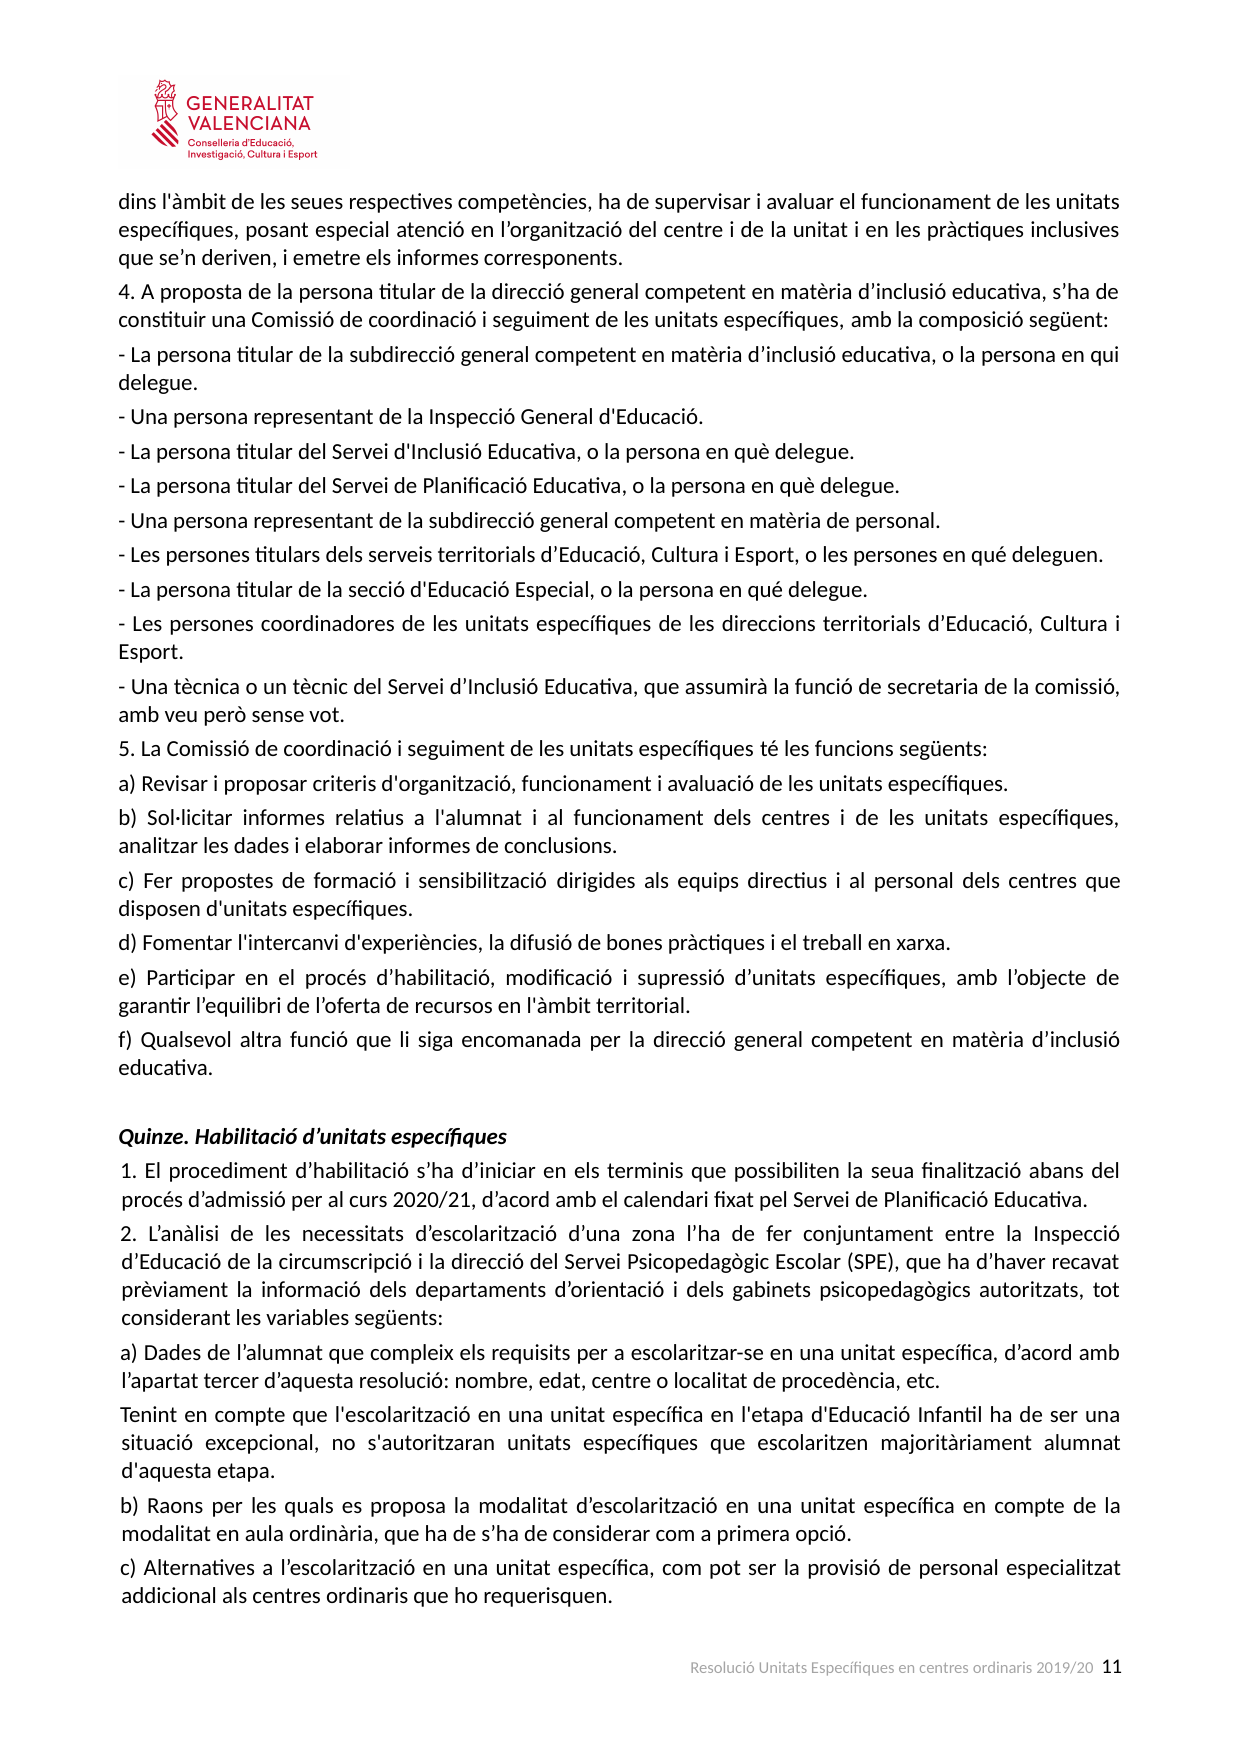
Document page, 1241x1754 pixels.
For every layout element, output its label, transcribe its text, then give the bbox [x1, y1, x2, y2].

text c) Alternatives a l’escolarització en una unitat específica, com pot ser la provisió de personal especialitzat addicional als centres ordinaris que ho requerisquen. [120, 1553, 1122, 1609]
text 4. A proposta de la persona titular de la direcció general competent en matèria d’inclusió educativa, s’ha de constituir una Comissió de coordinació i seguiment de les unitats específiques, amb la composició següent: [118, 277, 1122, 333]
text f) Qualsevol altra funció que li siga encomanada per la direcció general competent en matèria d’inclusió educativa. [118, 1025, 1122, 1081]
text e) Participar en el procés d’habilitació, modificació i supressió d’unitats específiques, amb l’objecte de garantir l’equilibri de l’oferta de recursos en l'àmbit territorial. [118, 963, 1122, 1019]
list - La persona titular de la secció d'Educació Especial, o la persona en qué delegue. [118, 575, 1122, 603]
text b) Sol·licitar informes relatius a l'alumnat i al funcionament dels centres i de les unitats específiques, analitzar les dades i elaborar informes de conclusions. [118, 803, 1122, 859]
picture [118, 75, 351, 169]
text c) Fer propostes de formació i sensibilització dirigides als equips directius i al personal dels centres que disposen d'unitats específiques. [118, 866, 1122, 922]
text 2. L’anàlisi de les necessitats d’escolarització d’una zona l’ha de fer conjuntament entre la Inspecció d’Educació de la circumscripció i la direcció del Servei Psicopedagògic Escolar (SPE), que ha d’haver recavat prèviament la informació dels departaments d’orientació i dels gabinets psicopedagògics autoritzats, tot considerant les variables següents: [120, 1219, 1122, 1331]
list - Les persones coordinadores de les unitats específiques de les direccions territorials d’Educació, Cultura i Esport. [118, 609, 1122, 665]
text d) Fomentar l'intercanvi d'experiències, la difusió de bones pràctiques i el treball en xarxa. [118, 928, 1122, 956]
list Quinze. Habilitació d’unitats específiques [118, 1122, 1122, 1150]
text b) Raons per les quals es proposa la modalitat d’escolarització en una unitat específica en compte de la modalitat en aula ordinària, que ha de s’ha de considerar com a primera opció. [120, 1491, 1122, 1547]
list - Una tècnica o un tècnic del Servei d’Inclusió Educativa, que assumirà la funció de secretaria de la comissió, amb veu però sense vot. [118, 672, 1122, 728]
text 1. El procediment d’habilitació s’ha d’iniciar en els terminis que possibiliten la seua finalització abans del procés d’admissió per al curs 2020/21, d’acord amb el calendari fixat pel Servei de Planificació Educativa. [120, 1157, 1122, 1213]
list - Una persona representant de la subdirecció general competent en matèria de personal. [118, 506, 1122, 534]
list - La persona titular del Servei d'Inclusió Educativa, o la persona en què delegue. [118, 437, 1122, 465]
list - La persona titular del Servei de Planificació Educativa, o la persona en què delegue. [118, 471, 1122, 499]
text 5. La Comissió de coordinació i seguiment de les unitats específiques té les funcions següents: [118, 734, 1122, 762]
text a) Revisar i proposar criteris d'organització, funcionament i avaluació de les unitats específiques. [118, 769, 1122, 797]
text a) Dades de l’alumnat que compleix els requisits per a escolaritzar-se en una unitat específica, d’acord amb l’apartat tercer d’aquesta resolució: nombre, edat, centre o localitat de procedència, etc. [120, 1338, 1122, 1394]
text dins l'àmbit de les seues respectives competències, ha de supervisar i avaluar el funcionament de les unitats específiques, posant especial atenció en l’organització del centre i de la unitat i en les pràctiques inclusives que se’n deriven, i emetre els informes corresponents. [118, 187, 1122, 271]
list - La persona titular de la subdirecció general competent en matèria d’inclusió educativa, o la persona en qui delegue. [118, 340, 1122, 396]
list - Les persones titulars dels serveis territorials d’Educació, Cultura i Esport, o les persones en qué deleguen. [118, 540, 1122, 568]
text Tenint en compte que l'escolarització en una unitat específica en l'etapa d'Educació Infantil ha de ser una situació excepcional, no s'autoritzaran unitats específiques que escolaritzen majoritàriament alumnat d'aquesta etapa. [120, 1400, 1122, 1484]
list - Una persona representant de la Inspecció General d'Educació. [118, 402, 1122, 430]
